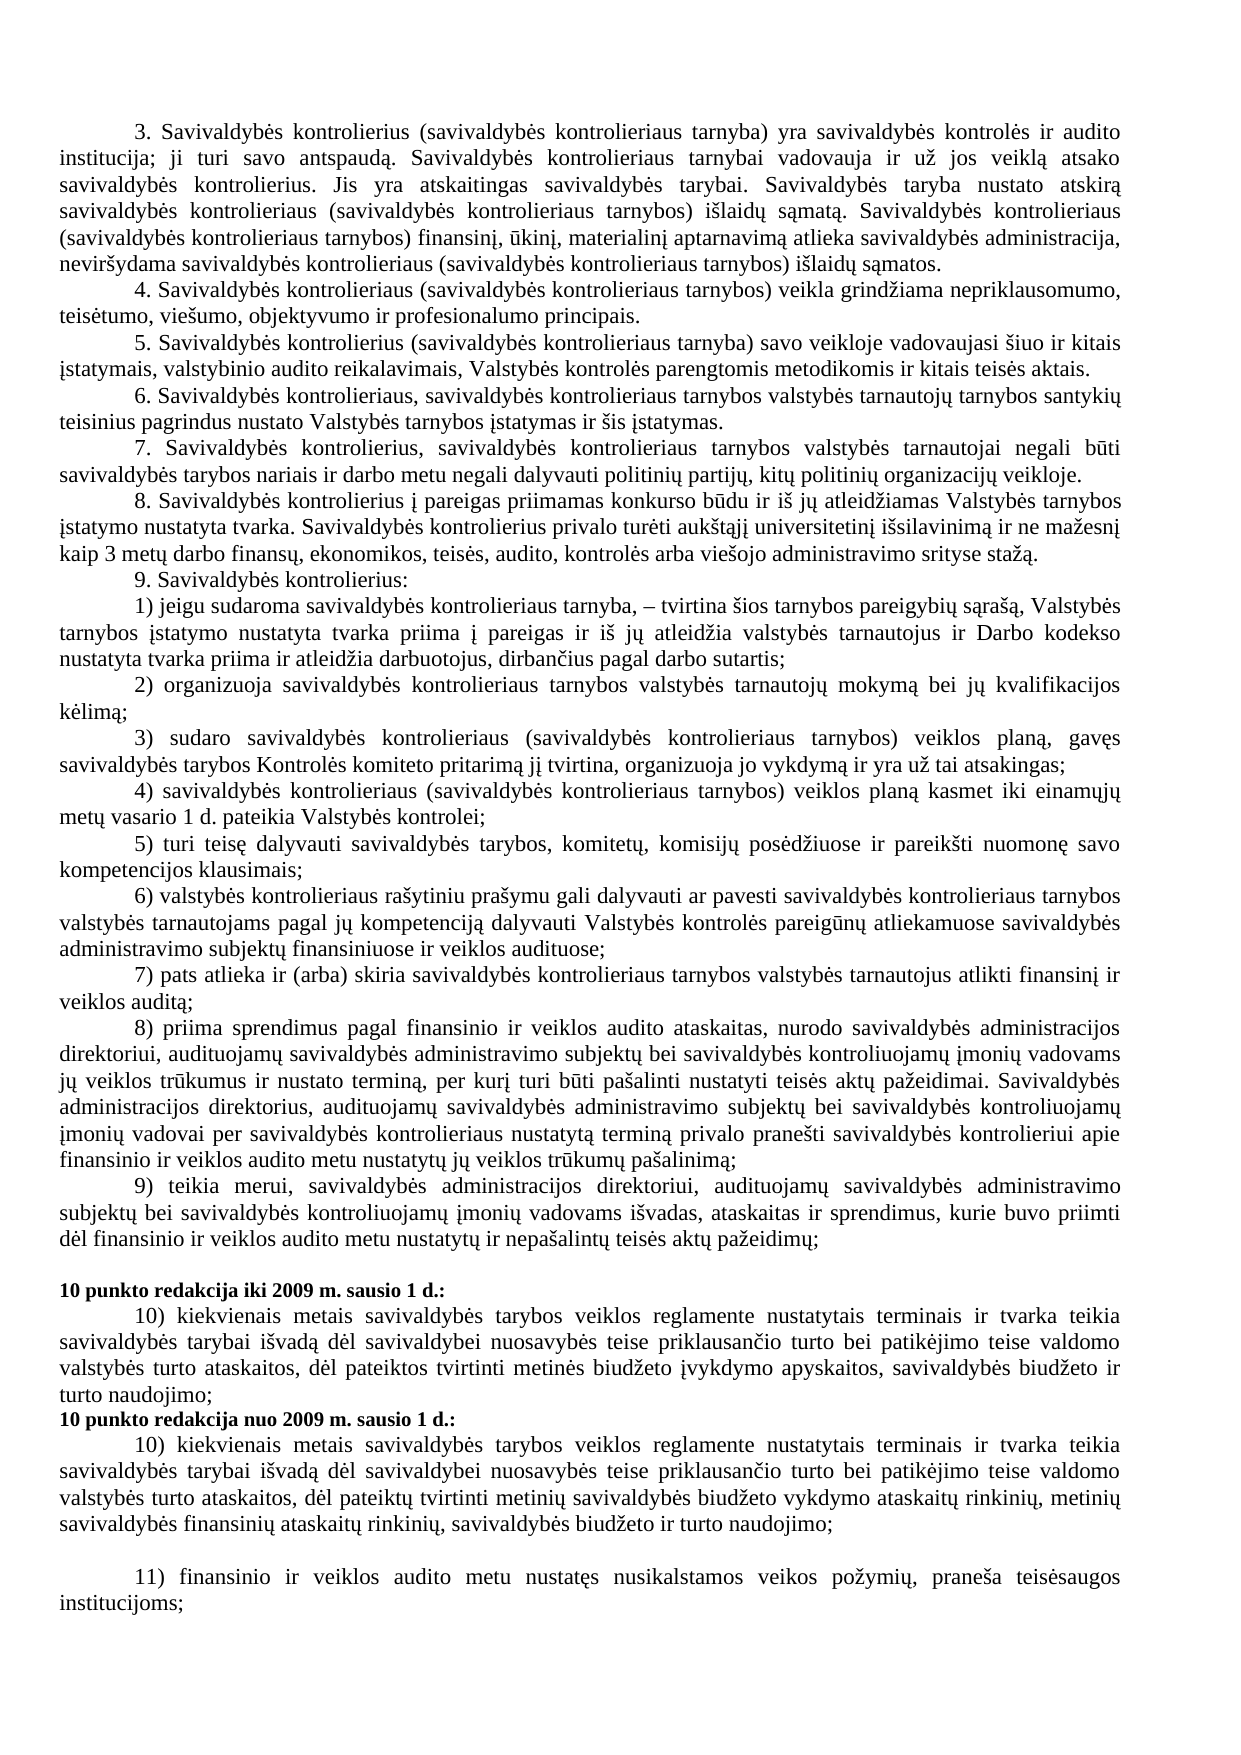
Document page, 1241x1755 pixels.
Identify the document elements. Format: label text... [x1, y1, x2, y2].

text 10 punkto redakcija iki 2009 m. sausio 1 d.: [59, 1278, 1122, 1302]
text 6) valstybės kontrolieriaus rašytiniu prašymu gali dalyvauti ar pavesti savivaldybės kontrolieriaus tarnybos valstybės tarnautojams pagal jų kompetenciją dalyvauti Valstybės kontrolės pareigūnų atliekamuose savivaldybės administravimo subjektų finansiniuose ir veiklos audituose; [59, 882, 1122, 961]
text 8) priima sprendimus pagal finansinio ir veiklos audito ataskaitas, nurodo savivaldybės administracijos direktoriui, audituojamų savivaldybės administravimo subjektų bei savivaldybės kontroliuojamų įmonių vadovams jų veiklos trūkumus ir nustato terminą, per kurį turi būti pašalinti nustatyti teisės aktų pažeidimai. Savivaldybės administracijos direktorius, audituojamų savivaldybės administravimo subjektų bei savivaldybės kontroliuojamų įmonių vadovai per savivaldybės kontrolieriaus nustatytą terminą privalo pranešti savivaldybės kontrolieriui apie finansinio ir veiklos audito metu nustatytų jų veiklos trūkumų pašalinimą; [59, 1014, 1122, 1172]
text 5. Savivaldybės kontrolierius (savivaldybės kontrolieriaus tarnyba) savo veikloje vadovaujasi šiuo ir kitais įstatymais, valstybinio audito reikalavimais, Valstybės kontrolės parengtomis metodikomis ir kitais teisės aktais. [59, 329, 1122, 382]
text 9) teikia merui, savivaldybės administracijos direktoriui, audituojamų savivaldybės administravimo subjektų bei savivaldybės kontroliuojamų įmonių vadovams išvadas, ataskaitas ir sprendimus, kurie buvo priimti dėl finansinio ir veiklos audito metu nustatytų ir nepašalintų teisės aktų pažeidimų; [59, 1172, 1122, 1251]
text 7. Savivaldybės kontrolierius, savivaldybės kontrolieriaus tarnybos valstybės tarnautojai negali būti savivaldybės tarybos nariais ir darbo metu negali dalyvauti politinių partijų, kitų politinių organizacijų veikloje. [59, 434, 1122, 487]
text 2) organizuoja savivaldybės kontrolieriaus tarnybos valstybės tarnautojų mokymą bei jų kvalifikacijos kėlimą; [59, 672, 1122, 724]
text 10) kiekvienais metais savivaldybės tarybos veiklos reglamente nustatytais terminais ir tvarka teikia savivaldybės tarybai išvadą dėl savivaldybei nuosavybės teise priklausančio turto bei patikėjimo teise valdomo valstybės turto ataskaitos, dėl pateiktų tvirtinti metinių savivaldybės biudžeto vykdymo ataskaitų rinkinių, metinių savivaldybės finansinių ataskaitų rinkinių, savivaldybės biudžeto ir turto naudojimo; [59, 1431, 1122, 1537]
text 4) savivaldybės kontrolieriaus (savivaldybės kontrolieriaus tarnybos) veiklos planą kasmet iki einamųjų metų vasario 1 d. pateikia Valstybės kontrolei; [59, 777, 1122, 830]
text 6. Savivaldybės kontrolieriaus, savivaldybės kontrolieriaus tarnybos valstybės tarnautojų tarnybos santykių teisinius pagrindus nustato Valstybės tarnybos įstatymas ir šis įstatymas. [59, 382, 1122, 434]
text 3. Savivaldybės kontrolierius (savivaldybės kontrolieriaus tarnyba) yra savivaldybės kontrolės ir audito institucija; ji turi savo antspaudą. Savivaldybės kontrolieriaus tarnybai vadovauja ir už jos veiklą atsako savivaldybės kontrolierius. Jis yra atskaitingas savivaldybės tarybai. Savivaldybės taryba nustato atskirą savivaldybės kontrolieriaus (savivaldybės kontrolieriaus tarnybos) išlaidų sąmatą. Savivaldybės kontrolieriaus (savivaldybės kontrolieriaus tarnybos) finansinį, ūkinį, materialinį aptarnavimą atlieka savivaldybės administracija, neviršydama savivaldybės kontrolieriaus (savivaldybės kontrolieriaus tarnybos) išlaidų sąmatos. [59, 118, 1122, 276]
text 10 punkto redakcija nuo 2009 m. sausio 1 d.: [59, 1407, 1122, 1431]
text 1) jeigu sudaroma savivaldybės kontrolieriaus tarnyba, – tvirtina šios tarnybos pareigybių sąrašą, Valstybės tarnybos įstatymo nustatyta tvarka priima į pareigas ir iš jų atleidžia valstybės tarnautojus ir Darbo kodekso nustatyta tvarka priima ir atleidžia darbuotojus, dirbančius pagal darbo sutartis; [59, 592, 1122, 672]
text 11) finansinio ir veiklos audito metu nustatęs nusikalstamos veikos požymių, praneša teisėsaugos institucijoms; [59, 1563, 1122, 1616]
text 4. Savivaldybės kontrolieriaus (savivaldybės kontrolieriaus tarnybos) veikla grindžiama nepriklausomumo, teisėtumo, viešumo, objektyvumo ir profesionalumo principais. [59, 276, 1122, 329]
text 10) kiekvienais metais savivaldybės tarybos veiklos reglamente nustatytais terminais ir tvarka teikia savivaldybės tarybai išvadą dėl savivaldybei nuosavybės teise priklausančio turto bei patikėjimo teise valdomo valstybės turto ataskaitos, dėl pateiktos tvirtinti metinės biudžeto įvykdymo apyskaitos, savivaldybės biudžeto ir turto naudojimo; [59, 1302, 1122, 1407]
text 7) pats atlieka ir (arba) skiria savivaldybės kontrolieriaus tarnybos valstybės tarnautojus atlikti finansinį ir veiklos auditą; [59, 961, 1122, 1014]
text 8. Savivaldybės kontrolierius į pareigas priimamas konkurso būdu ir iš jų atleidžiamas Valstybės tarnybos įstatymo nustatyta tvarka. Savivaldybės kontrolierius privalo turėti aukštąjį universitetinį išsilavinimą ir ne mažesnį kaip 3 metų darbo finansų, ekonomikos, teisės, audito, kontrolės arba viešojo administravimo srityse stažą. [59, 487, 1122, 566]
text 3) sudaro savivaldybės kontrolieriaus (savivaldybės kontrolieriaus tarnybos) veiklos planą, gavęs savivaldybės tarybos Kontrolės komiteto pritarimą jį tvirtina, organizuoja jo vykdymą ir yra už tai atsakingas; [59, 724, 1122, 777]
text 9. Savivaldybės kontrolierius: [59, 566, 1122, 592]
text 5) turi teisę dalyvauti savivaldybės tarybos, komitetų, komisijų posėdžiuose ir pareikšti nuomonę savo kompetencijos klausimais; [59, 830, 1122, 882]
